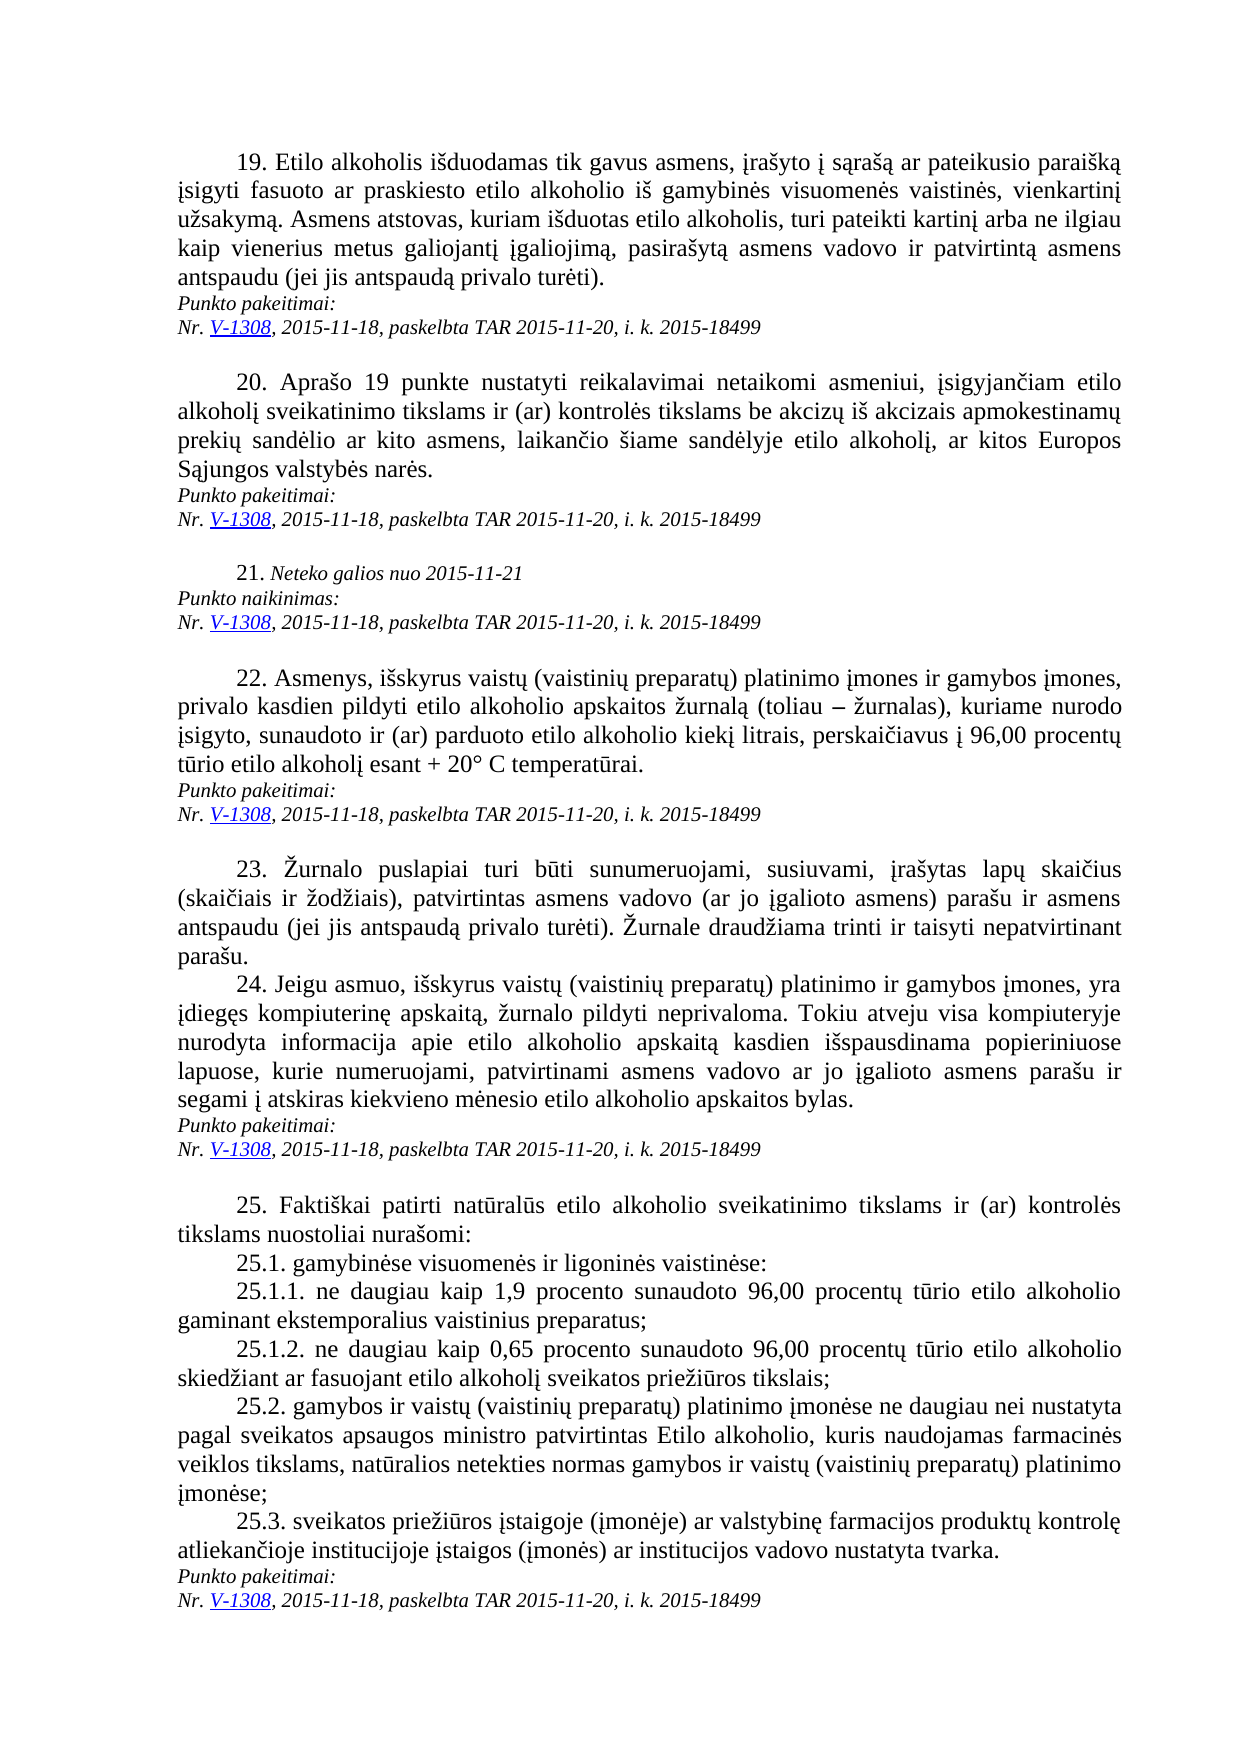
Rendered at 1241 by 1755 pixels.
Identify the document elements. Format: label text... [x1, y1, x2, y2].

text 23. Žurnalo puslapiai turi būti sunumeruojami, susiuvami, įrašytas lapų skaičius (skaičiais ir žodžiais), patvirtintas asmens vadovo (ar jo įgalioto asmens) parašu ir asmens antspaudu (jei jis antspaudą privalo turėti). Žurnale draudžiama trinti ir taisyti nepatvirtinant parašu. [177, 854, 1122, 969]
text 21. Neteko galios nuo 2015-11-21 [177, 559, 1122, 586]
text Punkto pakeitimai: [177, 1564, 1122, 1588]
text Nr. V-1308, 2015-11-18, paskelbta TAR 2015-11-20, i. k. 2015-18499 [177, 315, 1122, 339]
text 20. Aprašo 19 punkte nustatyti reikalavimai netaikomi asmeniui, įsigyjančiam etilo alkoholį sveikatinimo tikslams ir (ar) kontrolės tikslams be akcizų iš akcizais apmokestinamų prekių sandėlio ar kito asmens, laikančio šiame sandėlyje etilo alkoholį, ar kitos Europos Sąjungos valstybės narės. [177, 367, 1122, 482]
text Nr. V-1308, 2015-11-18, paskelbta TAR 2015-11-20, i. k. 2015-18499 [177, 507, 1122, 531]
text Punkto pakeitimai: [177, 1113, 1122, 1137]
text 25. Faktiškai patirti natūralūs etilo alkoholio sveikatinimo tikslams ir (ar) kontrolės tikslams nuostoliai nurašomi: [177, 1190, 1122, 1248]
text 24. Jeigu asmuo, išskyrus vaistų (vaistinių preparatų) platinimo ir gamybos įmones, yra įdiegęs kompiuterinę apskaitą, žurnalo pildyti neprivaloma. Tokiu atveju visa kompiuteryje nurodyta informacija apie etilo alkoholio apskaitą kasdien išspausdinama popieriniuose lapuose, kurie numeruojami, patvirtinami asmens vadovo ar jo įgalioto asmens parašu ir segami į atskiras kiekvieno mėnesio etilo alkoholio apskaitos bylas. [177, 969, 1122, 1113]
text Nr. V-1308, 2015-11-18, paskelbta TAR 2015-11-20, i. k. 2015-18499 [177, 802, 1122, 826]
text Punkto pakeitimai: [177, 291, 1122, 315]
text 25.1. gamybinėse visuomenės ir ligoninės vaistinėse: [177, 1248, 1122, 1276]
text Punkto pakeitimai: [177, 482, 1122, 507]
text Nr. V-1308, 2015-11-18, paskelbta TAR 2015-11-20, i. k. 2015-18499 [177, 610, 1122, 634]
text 25.1.1. ne daugiau kaip 1,9 procento sunaudoto 96,00 procentų tūrio etilo alkoholio gaminant ekstemporalius vaistinius preparatus; [177, 1276, 1122, 1334]
text Punkto naikinimas: [177, 586, 1122, 610]
text Punkto pakeitimai: [177, 778, 1122, 802]
text 25.2. gamybos ir vaistų (vaistinių preparatų) platinimo įmonėse ne daugiau nei nustatyta pagal sveikatos apsaugos ministro patvirtintas Etilo alkoholio, kuris naudojamas farmacinės veiklos tikslams, natūralios netekties normas gamybos ir vaistų (vaistinių preparatų) platinimo įmonėse; [177, 1391, 1122, 1506]
text 22. Asmenys, išskyrus vaistų (vaistinių preparatų) platinimo įmones ir gamybos įmones, privalo kasdien pildyti etilo alkoholio apskaitos žurnalą (toliau – žurnalas), kuriame nurodo įsigyto, sunaudoto ir (ar) parduoto etilo alkoholio kiekį litrais, perskaičiavus į 96,00 procentų tūrio etilo alkoholį esant + 20° C temperatūrai. [177, 663, 1122, 778]
text Nr. V-1308, 2015-11-18, paskelbta TAR 2015-11-20, i. k. 2015-18499 [177, 1588, 1122, 1612]
text 25.3. sveikatos priežiūros įstaigoje (įmonėje) ar valstybinę farmacijos produktų kontrolę atliekančioje institucijoje įstaigos (įmonės) ar institucijos vadovo nustatyta tvarka. [177, 1506, 1122, 1564]
text 25.1.2. ne daugiau kaip 0,65 procento sunaudoto 96,00 procentų tūrio etilo alkoholio skiedžiant ar fasuojant etilo alkoholį sveikatos priežiūros tikslais; [177, 1334, 1122, 1391]
text 19. Etilo alkoholis išduodamas tik gavus asmens, įrašyto į sąrašą ar pateikusio paraišką įsigyti fasuoto ar praskiesto etilo alkoholio iš gamybinės visuomenės vaistinės, vienkartinį užsakymą. Asmens atstovas, kuriam išduotas etilo alkoholis, turi pateikti kartinį arba ne ilgiau kaip vienerius metus galiojantį įgaliojimą, pasirašytą asmens vadovo ir patvirtintą asmens antspaudu (jei jis antspaudą privalo turėti). [177, 147, 1122, 291]
text Nr. V-1308, 2015-11-18, paskelbta TAR 2015-11-20, i. k. 2015-18499 [177, 1137, 1122, 1161]
